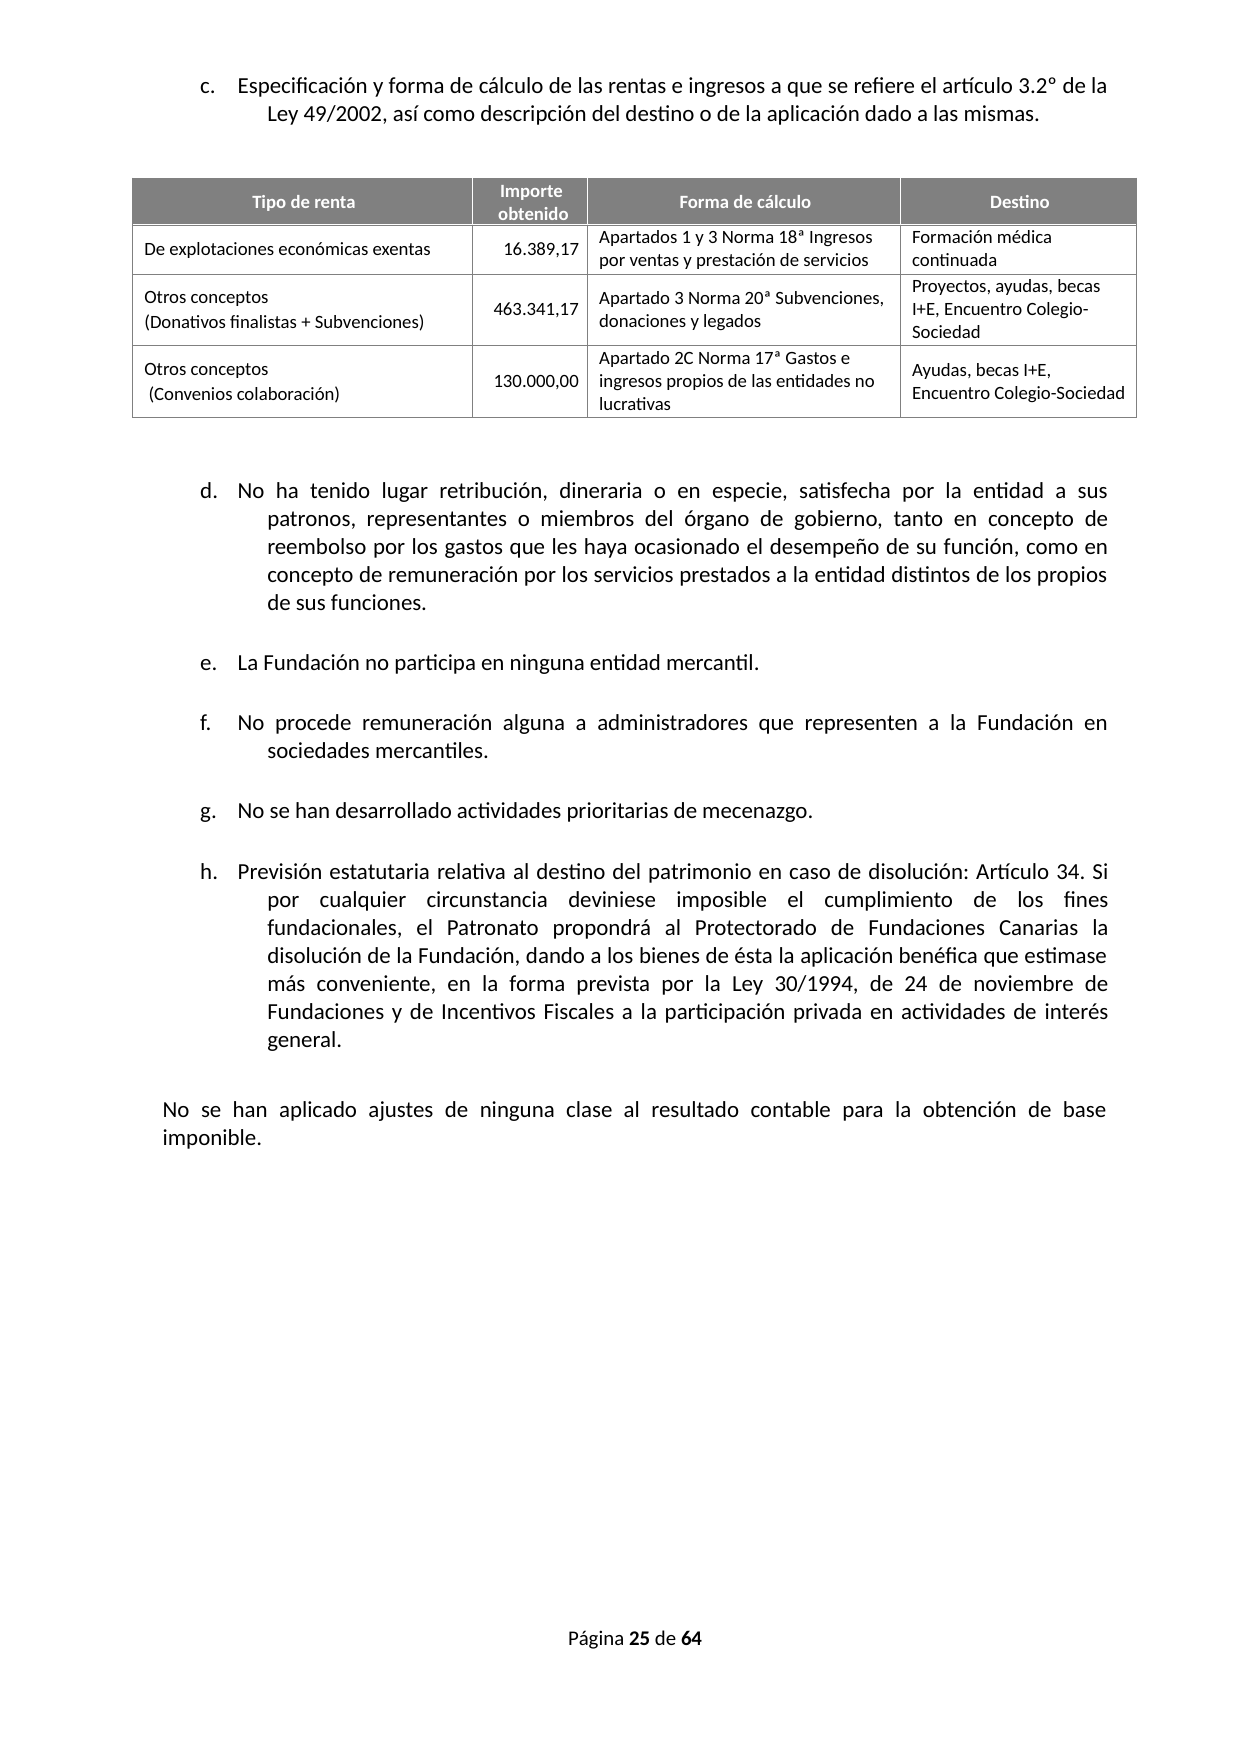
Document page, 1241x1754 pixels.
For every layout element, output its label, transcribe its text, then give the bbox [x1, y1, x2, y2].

table_header Tipo de renta [133, 179, 472, 224]
table_cell Formación médica continuada [901, 226, 1136, 273]
table_cell De explotaciones económicas exentas [133, 226, 472, 273]
table_cell 130.000,00 [473, 346, 587, 417]
table_cell Ayudas, becas I+E, Encuentro Colegio-Sociedad [901, 346, 1136, 417]
table_cell 463.341,17 [473, 275, 587, 345]
list Previsión estatutaria relativa al destino del patrimonio en caso de disolución: Artículo 34. Si por cualquier circunstancia deviniese imposible el cumplimiento de los fines fundacionales, el Patronato propondrá al Protectorado de Fundaciones Canarias la disolución de la Fundación, dando a los bienes de ésta la aplicación benéfica que estimase más conveniente, en la forma prevista por la Ley 30/1994, de 24 de noviembre de Fundaciones y de Incentivos Fiscales a la participación privada en actividades de interés general. [200, 857, 1109, 1053]
table_cell Otros conceptos (Donativos finalistas + Subvenciones) [133, 275, 472, 345]
list Especificación y forma de cálculo de las rentas e ingresos a que se refiere el artículo 3.2º de la Ley 49/2002, así como descripción del destino o de la aplicación dado a las mismas. [200, 71, 1109, 127]
list No procede remuneración alguna a administradores que representen a la Fundación en sociedades mercantiles. [200, 708, 1109, 764]
text No se han aplicado ajustes de ninguna clase al resultado contable para la obtención de base imponible. [162, 1095, 1107, 1151]
table_cell Proyectos, ayudas, becas I+E, Encuentro Colegio-Sociedad [901, 275, 1136, 345]
table_cell Apartados 1 y 3 Norma 18ª Ingresos por ventas y prestación de servicios [588, 226, 900, 273]
table_cell Apartado 3 Norma 20ª Subvenciones, donaciones y legados [588, 275, 900, 345]
list La Fundación no participa en ninguna entidad mercantil. [200, 648, 1109, 676]
table_header Importe obtenido [473, 179, 587, 224]
table_cell 16.389,17 [473, 226, 587, 273]
list No se han desarrollado actividades prioritarias de mecenazgo. [200, 797, 1109, 825]
table_header Forma de cálculo [588, 179, 900, 224]
table_header Destino [901, 179, 1136, 224]
table_cell Apartado 2C Norma 17ª Gastos e ingresos propios de las entidades no lucrativas [588, 346, 900, 417]
list No ha tenido lugar retribución, dineraria o en especie, satisfecha por la entidad a sus patronos, representantes o miembros del órgano de gobierno, tanto en concepto de reembolso por los gastos que les haya ocasionado el desempeño de su función, como en concepto de remuneración por los servicios prestados a la entidad distintos de los propios de sus funciones. [200, 476, 1109, 616]
table_cell Otros conceptos (Convenios colaboración) [133, 346, 472, 417]
